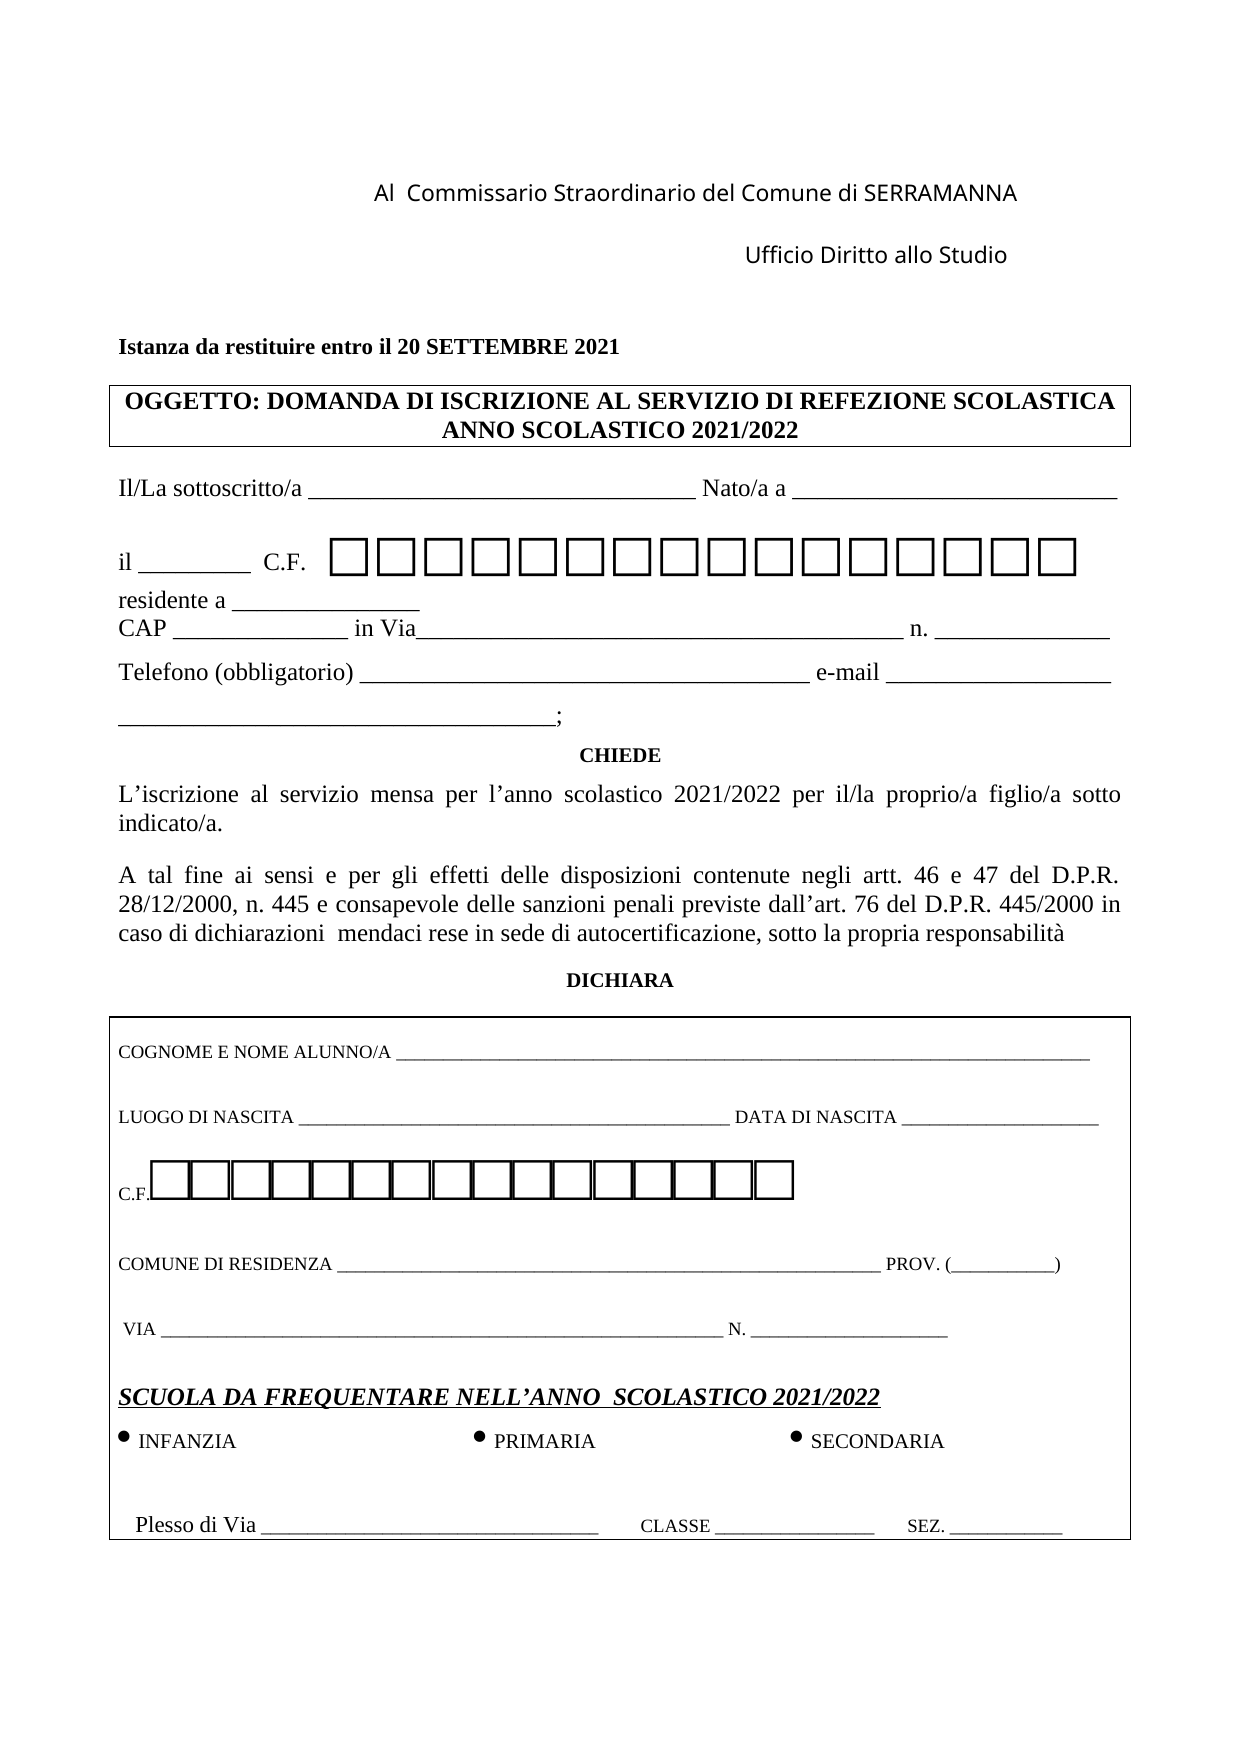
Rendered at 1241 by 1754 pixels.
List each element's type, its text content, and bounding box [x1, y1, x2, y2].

subtitle L’iscrizione al servizio mensa per l’anno scolastico 2021/2022 per il/la proprio/a figlio/a sotto indicato/a. [118, 779, 1122, 836]
subtitle A tal fine ai sensi e per gli effetti delle disposizioni contenute negli artt. 46 e 47 del D.P.R. 28/12/2000, n. 445 e consapevole delle sanzioni penali previste dall’art. 76 del D.P.R. 445/2000 in caso di dichiarazioni mendaci rese in sede di autocertificazione, sotto la propria responsabilità [118, 860, 1122, 947]
subtitle Il/La sottoscritto/a _______________________________ Nato/a a __________________________ [118, 473, 1122, 502]
subtitle VIA ____________________________________________________________ N. _____________________ [110, 1314, 1130, 1339]
subtitle COGNOME E NOME ALUNNO/A __________________________________________________________________________ [118, 1041, 1122, 1063]
subtitle OGGETTO: DOMANDA DI ISCRIZIONE AL SERVIZIO DI REFEZIONE SCOLASTICA ANNO SCOLASTICO 2021/2022 [110, 386, 1130, 446]
subtitle DICHIARA [118, 968, 1122, 992]
subtitle LUOGO DI NASCITA ______________________________________________ DATA DI NASCITA _____________________ [110, 1102, 1130, 1127]
subtitle SCUOLA DA FREQUENTARE NELL’ANNO SCOLASTICO 2021/2022 [110, 1379, 1130, 1411]
subtitle COMUNE DI RESIDENZA __________________________________________________________ PROV. (___________) [110, 1250, 1130, 1274]
subtitle Al Commissario Straordinario del Comune di SERRAMANNA [118, 176, 1122, 208]
subtitle Telefono (obbligatorio) ____________________________________ e-mail __________________ [118, 657, 1122, 685]
subtitle Plesso di Via ____________________________________ CLASSE _________________ SEZ. ____________ [110, 1508, 1130, 1539]
subtitle CHIEDE [118, 743, 1122, 767]
subtitle Ufficio Diritto allo Studio [118, 239, 1122, 270]
subtitle il _________ C.F. □□□□□□□□□□□□□□□□ residente a _______________ [118, 517, 1122, 613]
subtitle CAP ______________ in Via_______________________________________ n. ______________ [118, 613, 1122, 642]
subtitle  INFANZIA  PRIMARIA  SECONDARIA [110, 1422, 1130, 1456]
subtitle Istanza da restituire entro il 20 SETTEMBRE 2021 [118, 333, 1122, 359]
subtitle C.F.□□□□□□□□□□□□□□□□ [110, 1135, 1130, 1214]
subtitle ___________________________________; [118, 700, 1122, 728]
